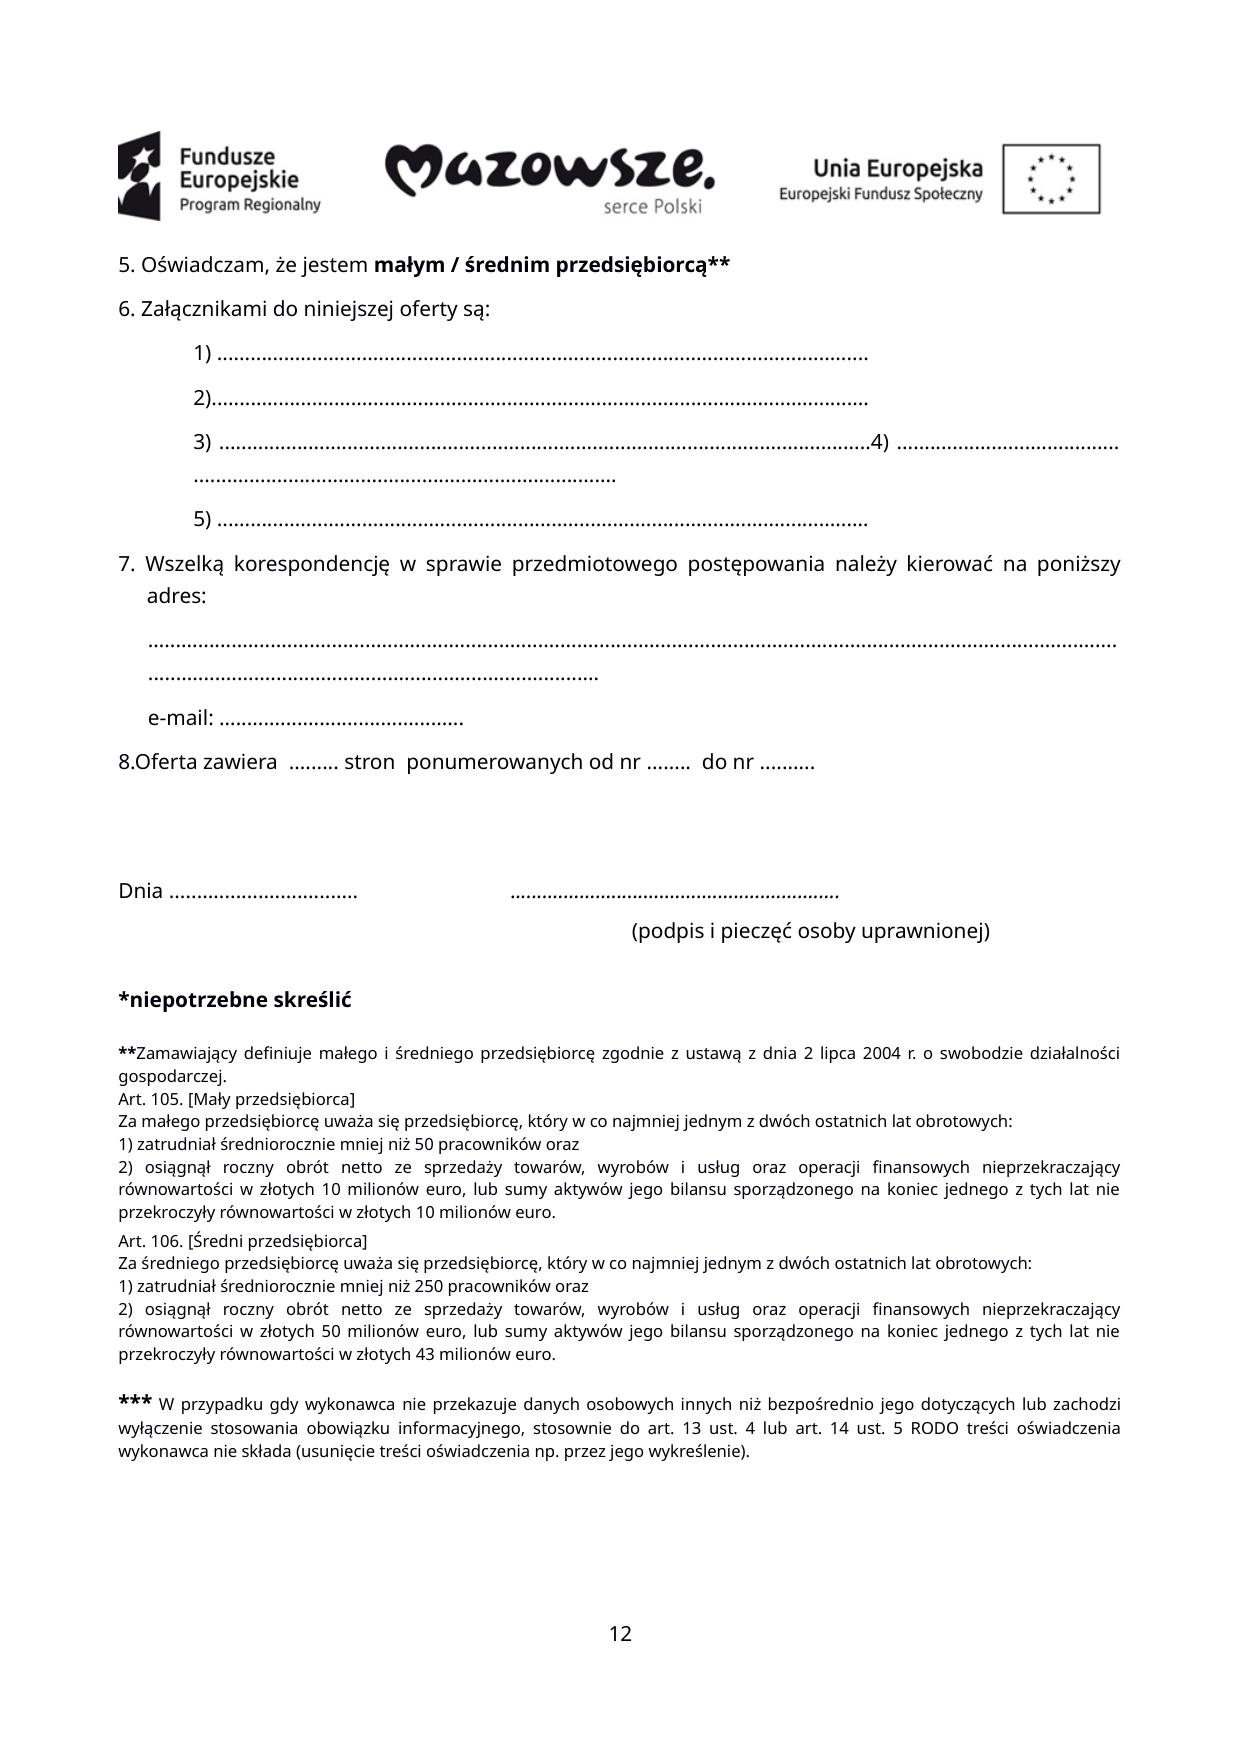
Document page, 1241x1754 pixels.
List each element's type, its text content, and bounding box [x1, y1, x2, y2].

text 7. Wszelką korespondencję w sprawie przedmiotowego postępowania należy kierować na poniższy adres: [118, 549, 1122, 610]
list 5) ..................................................................................................................… [156, 504, 1122, 533]
text Art. 106. [Średni przedsiębiorca] [118, 1229, 1122, 1252]
text Art. 105. [Mały przedsiębiorca] [118, 1087, 1122, 1110]
list 2)...................................................................................................................... [156, 383, 1122, 411]
list e-mail: …......................................... [118, 703, 1122, 731]
text Za średniego przedsiębiorcę uważa się przedsiębiorcę, który w co najmniej jednym z dwóch ostatnich lat obrotowych: [118, 1252, 1122, 1275]
text **Zamawiający definiuje małego i średniego przedsiębiorcę zgodnie z ustawą z dnia 2 lipca 2004 r. o swobodzie działalności gospodarczej. [118, 1042, 1122, 1087]
text 1) zatrudniał średniorocznie mniej niż 50 pracowników oraz [118, 1132, 1122, 1155]
text *** W przypadku gdy wykonawca nie przekazuje danych osobowych innych niż bezpośrednio jego dotyczących lub zachodzi wyłączenie stosowania obowiązku informacyjnego, stosownie do art. 13 ust. 4 lub art. 14 ust. 5 RODO treści oświadczenia wykonawca nie składa (usunięcie treści oświadczenia np. przez jego wykreślenie). [118, 1388, 1122, 1462]
text 2) osiągnął roczny obrót netto ze sprzedaży towarów, wyrobów i usług oraz operacji finansowych nieprzekraczający równowartości w złotych 50 milionów euro, lub sumy aktywów jego bilansu sporządzonego na koniec jednego z tych lat nie przekroczyły równowartości w złotych 43 milionów euro. [118, 1297, 1122, 1366]
text 2) osiągnął roczny obrót netto ze sprzedaży towarów, wyrobów i usług oraz operacji finansowych nieprzekraczający równowartości w złotych 10 milionów euro, lub sumy aktywów jego bilansu sporządzonego na koniec jednego z tych lat nie przekroczyły równowartości w złotych 10 milionów euro. [118, 1155, 1122, 1223]
text 8.Oferta zawiera ......... stron ponumerowanych od nr ........ do nr .......... [118, 747, 1122, 775]
list 1) ..................................................................................................................... [156, 338, 1122, 367]
list 3) .....................................................................................................................4) .................................................................................................................... [156, 427, 1122, 488]
text (podpis i pieczęć osoby uprawnionej) [118, 916, 1122, 944]
text 1) zatrudniał średniorocznie mniej niż 250 pracowników oraz [118, 1275, 1122, 1297]
list …............................................................................................................................................................................................................................................................ [118, 626, 1122, 687]
text 5. Oświadczam, że jestem małym / średnim przedsiębiorcą** [118, 250, 1122, 278]
text Dnia .................................. .............................................................. [118, 876, 1122, 904]
text Za małego przedsiębiorcę uważa się przedsiębiorcę, który w co najmniej jednym z dwóch ostatnich lat obrotowych: [118, 1110, 1122, 1132]
text *niepotrzebne skreślić [118, 985, 1122, 1013]
text 6. Załącznikami do niniejszej oferty są: [118, 294, 1122, 323]
picture [118, 131, 1105, 221]
